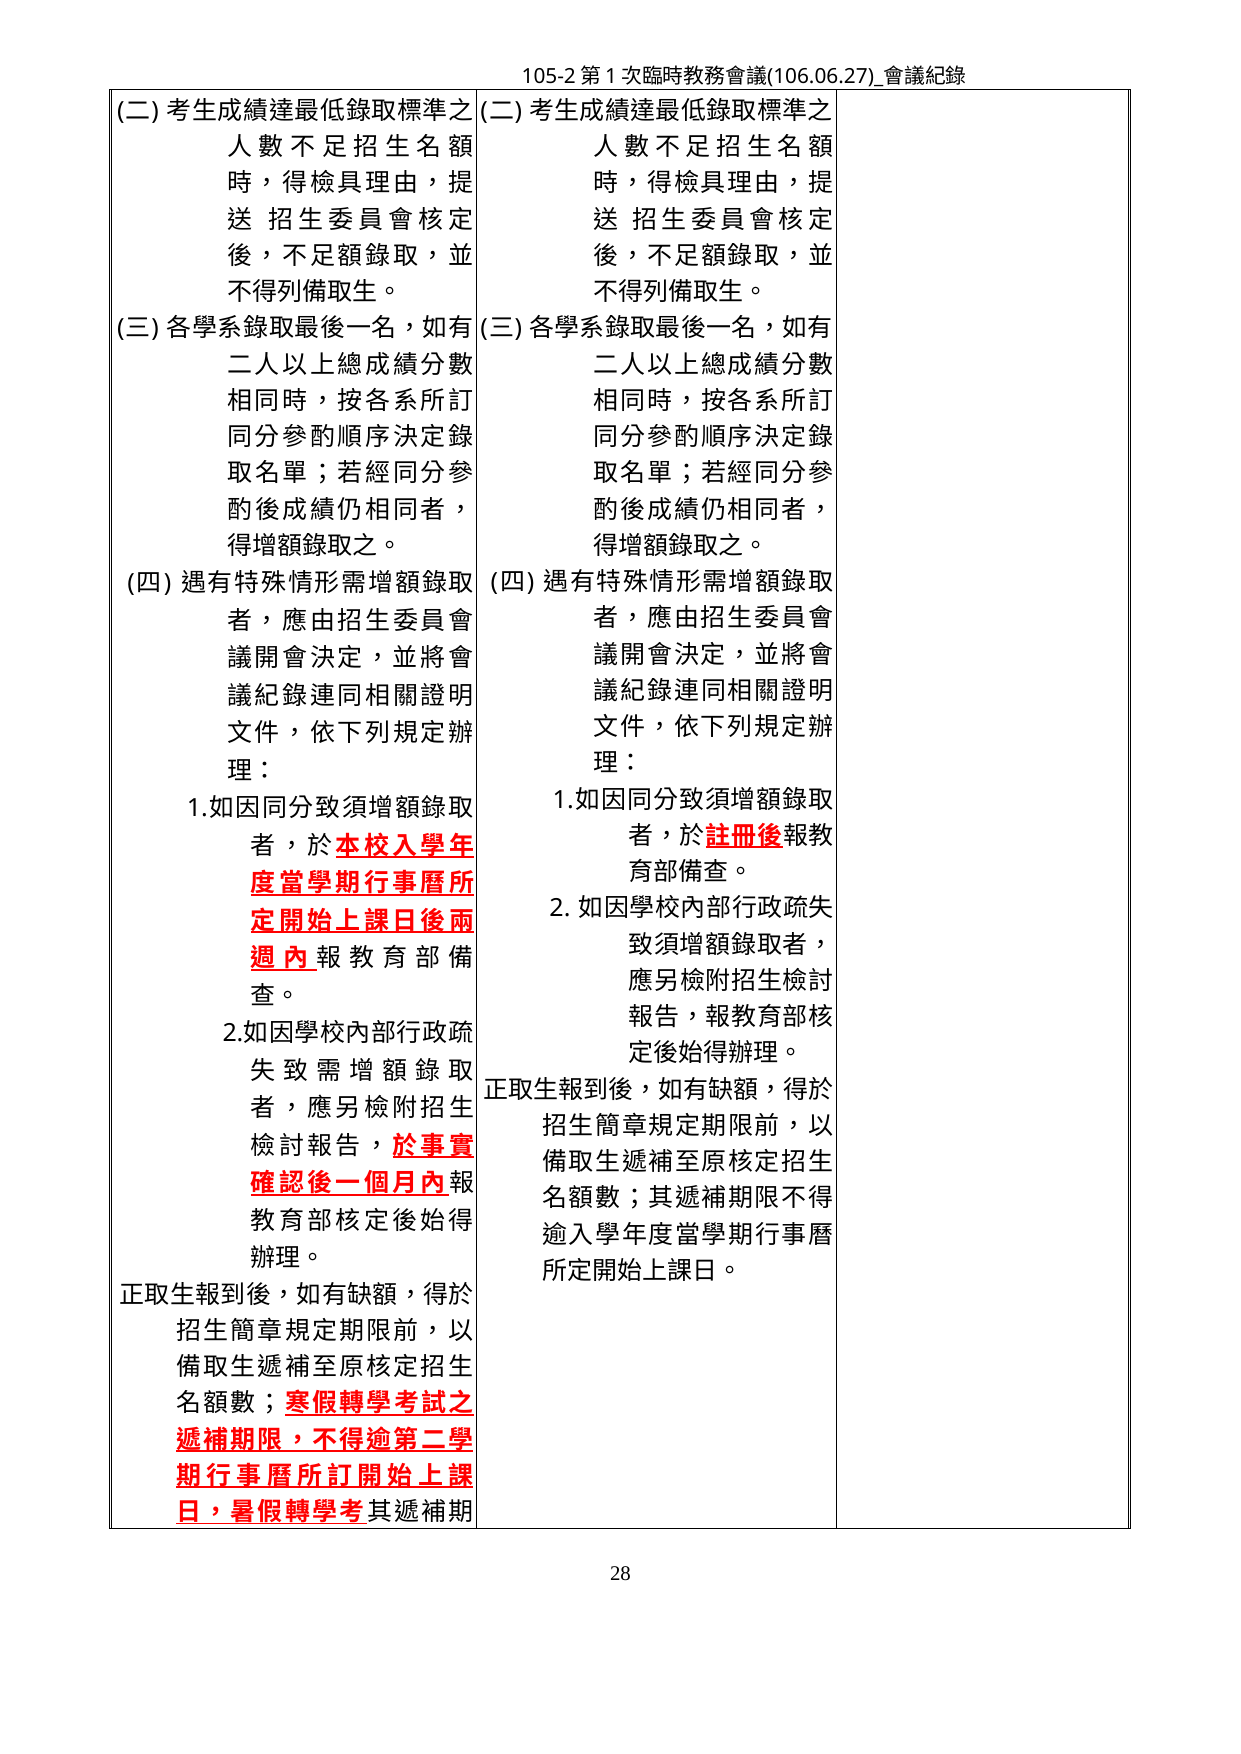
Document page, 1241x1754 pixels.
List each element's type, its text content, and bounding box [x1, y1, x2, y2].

table_cell 八、 八、本項招生考試錄取名單應提經招生委員會審議後正式公告。錄取原則如下： (一) 招生委員會應於放榜前決定各學系最低錄取標準，考生成績在此標準以上且於招生名額內之考生，列為正取生，其餘之非正取生，得列為備取生，並依考生總成績之高低順序錄取。 (二) 考生成績達最低錄取標準之人數不足招生名額時，得檢具理由，提送 招生委員會核定後，不足額錄取，並不得列備取生。 (三) 各學系錄取最後一名，如有二人以上總成績分數相同時，按各系所訂同分參酌順序決定錄取名單；若經同分參酌後成績仍相同者，得增額錄取之。 (四) 遇有特殊情形需增額錄取者，應由招生委員會議開會決定，並將會議紀錄連同相關證明文件，依下列規定辦理： 1.如因同分致須增額錄取者，於註冊後報教育部備查。 2. 如因學校內部行政疏失致須增額錄取者，應另檢附招生檢討報告，報教育部核定後始得辦理。 正取生報到後，如有缺額，得於招生簡章規定期限前，以備取生遞補至原核定招生名額數；其遞補期限不得逾入學年度當學期行事曆所定開始上課日。 [477, 90, 836, 1528]
table_cell [837, 90, 1128, 1528]
table_cell 八、 八、本項招生考試錄取名單應提經招生委員會審議後正式公告。錄取原則如下： (一) 招生委員會應於放榜前決定各學系最低錄取標準，考生成績在此標準以上且於招生名額內之考生，列為正取生，其餘之非正取生，得列為備取生，並依考生總成績之高低順序錄取。 (二) 考生成績達最低錄取標準之人數不足招生名額時，得檢具理由，提送 招生委員會核定後，不足額錄取，並不得列備取生。 (三) 各學系錄取最後一名，如有二人以上總成績分數相同時，按各系所訂同分參酌順序決定錄取名單；若經同分參酌後成績仍相同者，得增額錄取之。 (四) 遇有特殊情形需增額錄取者，應由招生委員會議開會決定，並將會議紀錄連同相關證明文件，依下列規定辦理： 1.如因同分致須增額錄取者，於本校入學年度當學期行事曆所定開始上課日後兩週內報教育部備查。 2.如因學校內部行政疏失致需增額錄取者，應另檢附招生檢討報告，於事實確認後一個月內報教育部核定後始得辦理。 正取生報到後，如有缺額，得於招生簡章規定期限前，以備取生遞補至原核定招生名額數；寒假轉學考試之遞補期限，不得逾第二學期行事曆所訂開始上課日，暑假轉學考其遞補期限不得逾入學年度當學期行事曆所定開始上課日。 [112, 90, 476, 1528]
